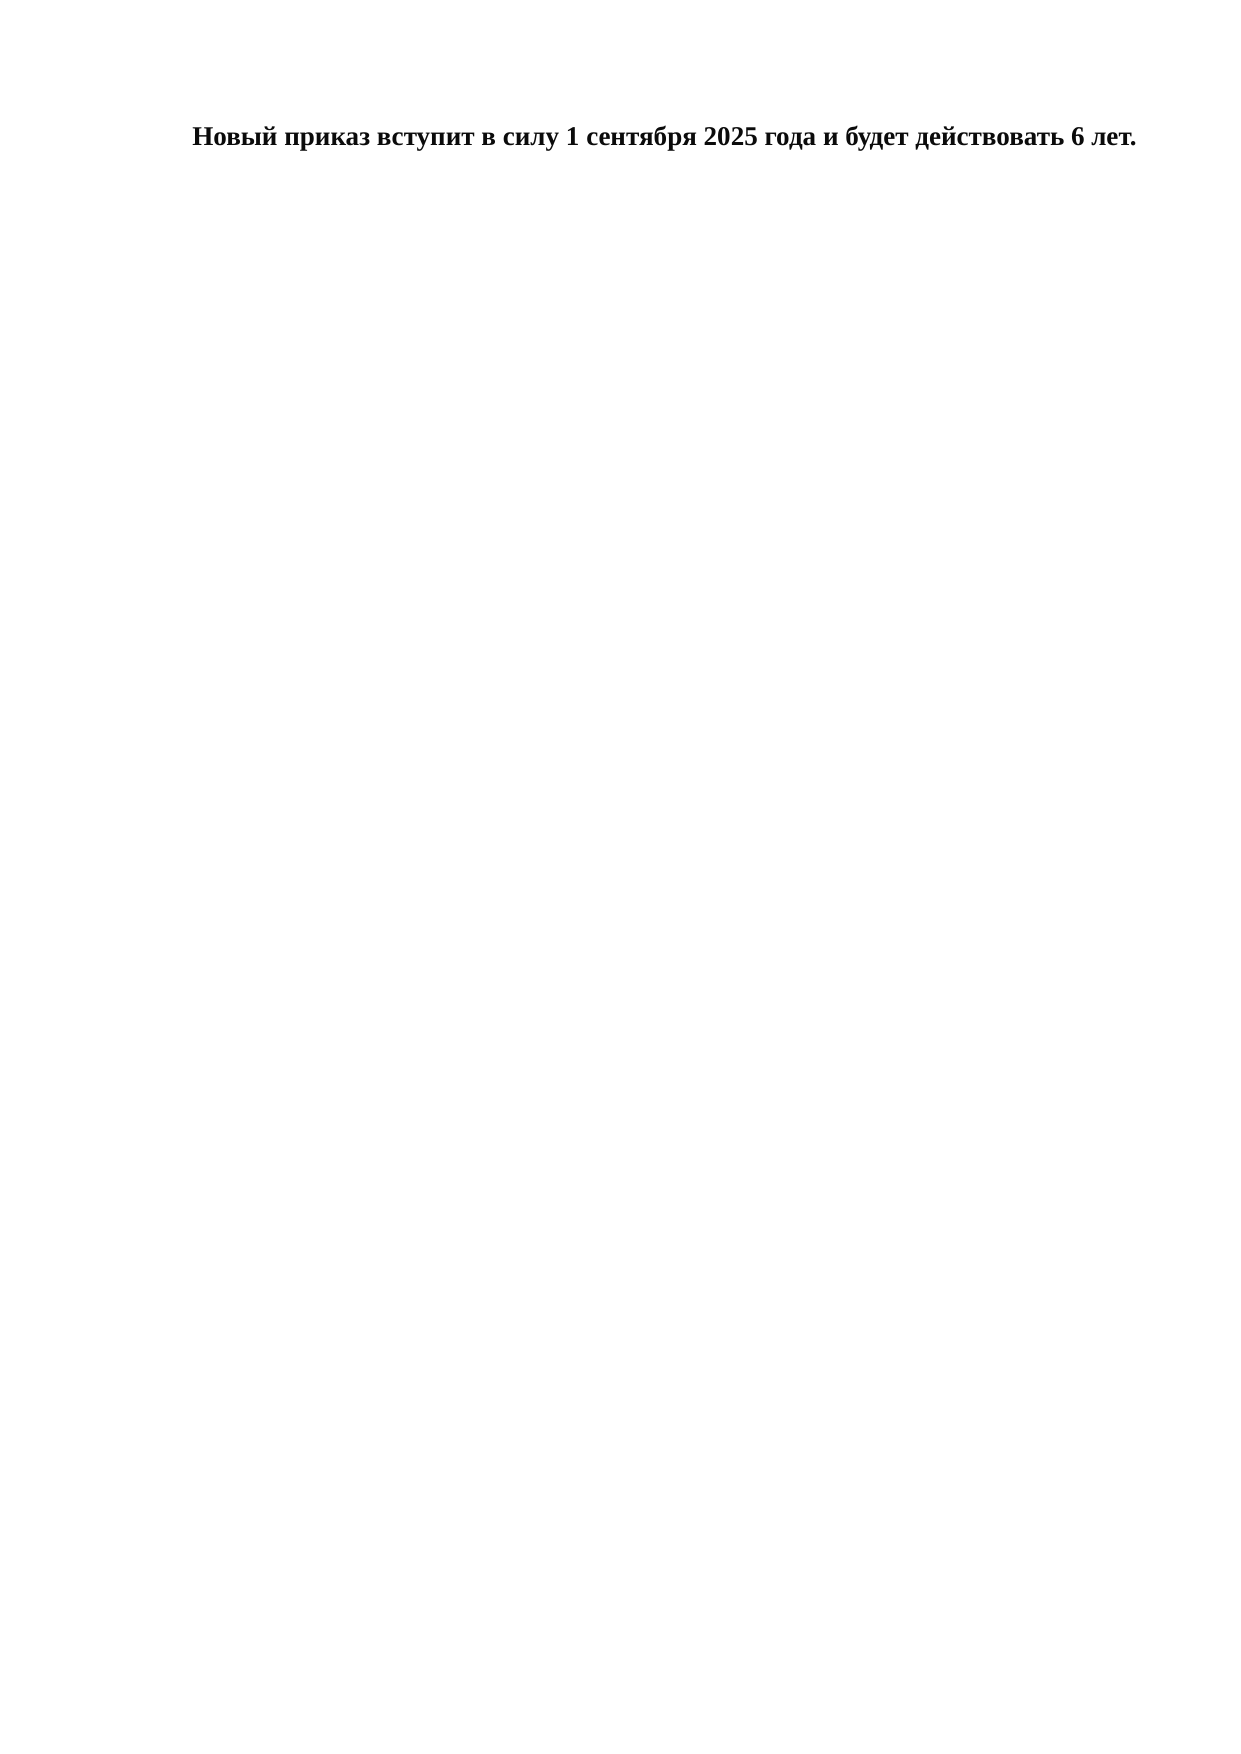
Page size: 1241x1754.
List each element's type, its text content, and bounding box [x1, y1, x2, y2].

text Новый приказ вступит в силу 1 сентября 2025 года и будет действовать 6 лет. [118, 118, 1181, 151]
